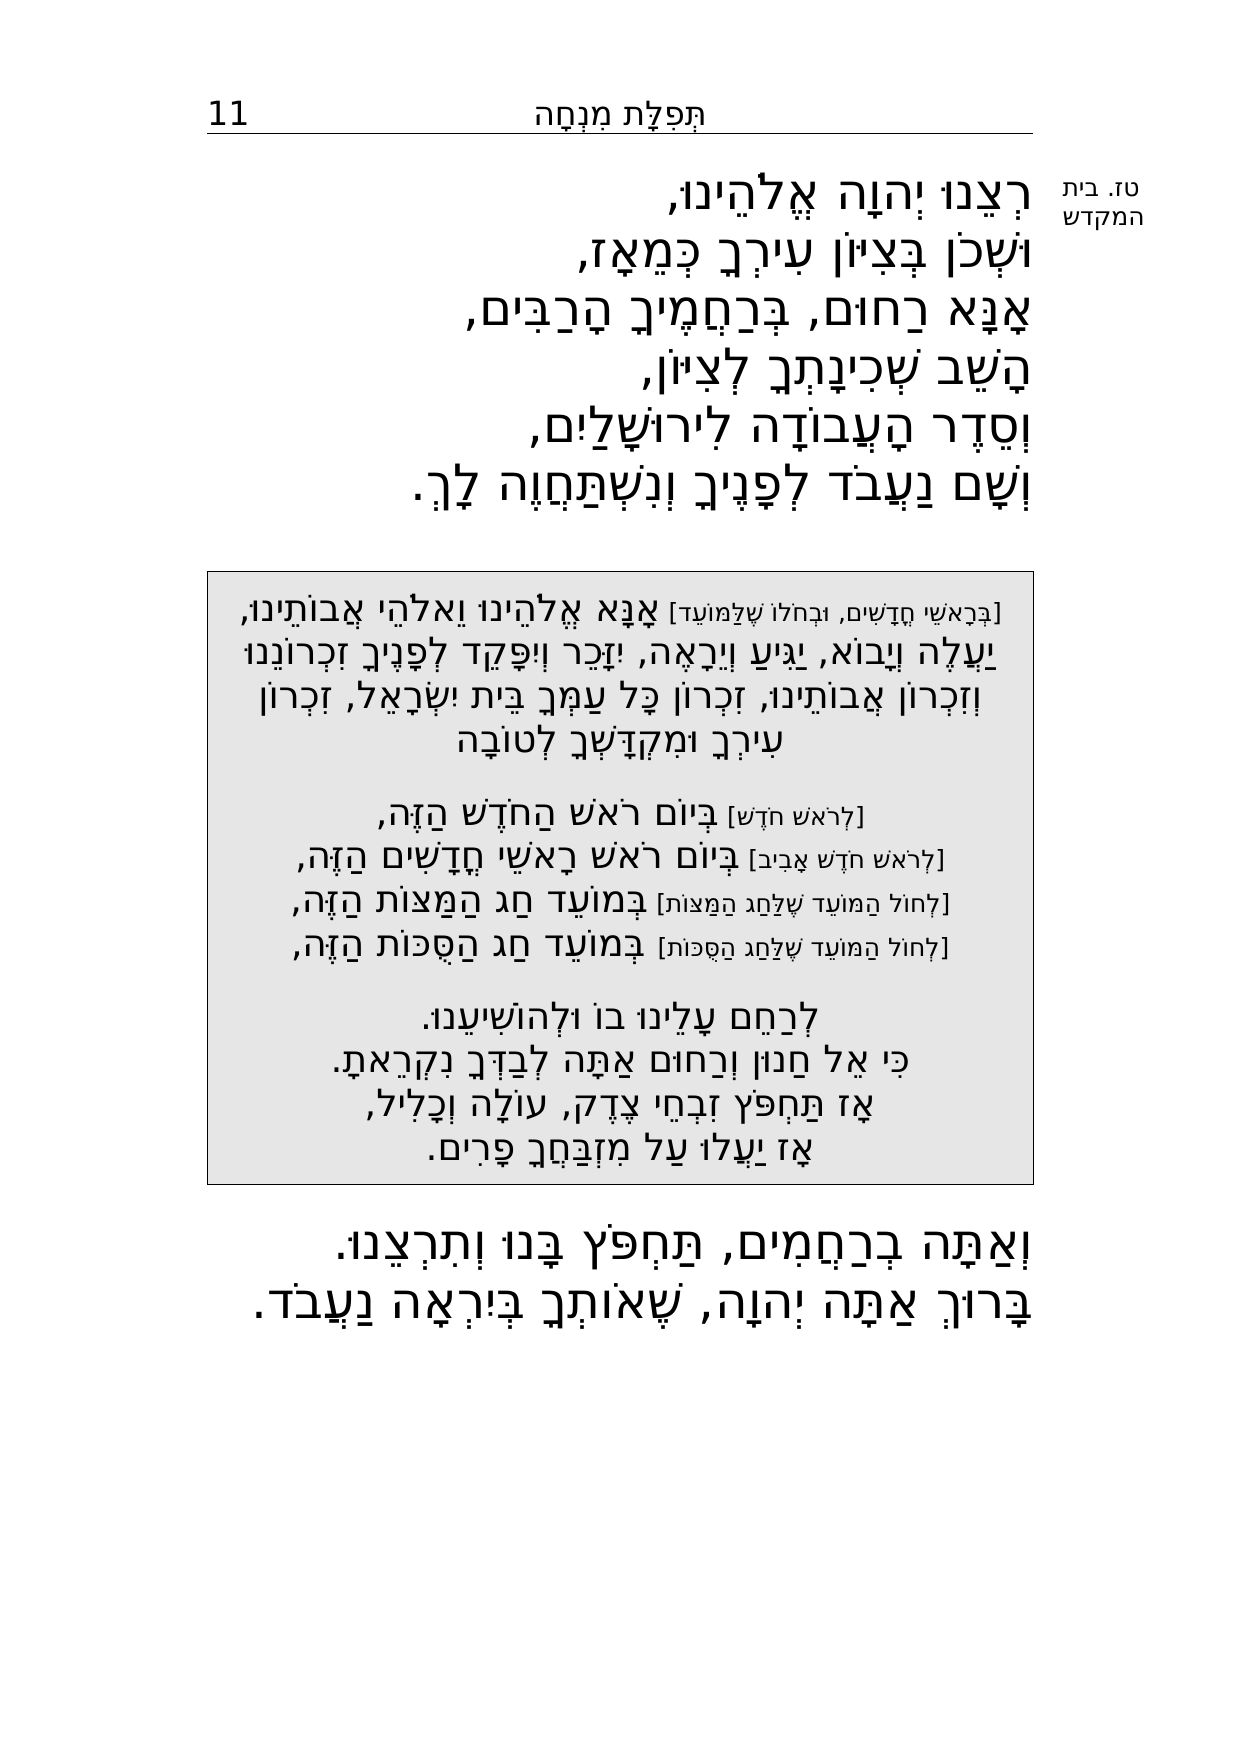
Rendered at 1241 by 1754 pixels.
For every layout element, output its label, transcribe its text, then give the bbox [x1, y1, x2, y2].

text וְאַתָּה בְרַחֲמִים, תַּחְפֹּץ בָּנוּ וְתִרְצֵנוּ. בָּרוּךְ אַתָּה יְהוָה, שֶׁאֹותְךָ בְּיִרְאָה נַעֲבֹד. [207, 1213, 1033, 1330]
text [בְּרָאשֵׁי חֳדָשִׁים, וּבְחֹלוֹ שֶׁלַּמּוֹעֵד] אָנָּא אֱלֹהֵינוּ וֵאלֹהֵי אֲבוֹתֵינוּ, יַעֲלֶה וְיָבוֹא, יַגִּיעַ וְיֵרָאֶה, יִזָּכֵר וְיִפָּקֵד לְפָנֶיךָ זִכְרוֹנֵנוּ וְזִכְרוֹן אֲבוֹתֵינוּ, זִכְרוֹן כָּל עַמְּךָ בֵּית יִשְׂרָאֵל, זִכְרוֹן עִירְךָ וּמִקְדָּשְׁךָ לְטוֹבָה [208, 572, 1033, 761]
text [לְרֹאשׁ חֹדֶשׁ] בְּיוֹם רֹאשׁ הַחֹדֶשׁ הַזֶּה, [208, 775, 1033, 819]
text [לְחוֹל הַמּוֹעֵד שֶׁלַּחַג הַמַּצּוֹת] בְּמוֹעֵד חַג הַמַּצּוֹת הַזֶּה, [208, 863, 1033, 906]
text [לְרֹאשׁ חֹדֶשׁ אָבִיב] בְּיוֹם רֹאשׁ רָאשֵׁי חֳדָשִׁים הַזֶּה, [208, 819, 1033, 863]
text [לְחוֹל הַמּוֹעֵד שֶׁלַּחַג הַסֻּכּוֹת] בְּמוֹעֵד חַג הַסֻּכּוֹת הַזֶּה, [208, 906, 1033, 965]
text לְרַחֵם עָלֵינוּ בוֹ וּלְהוֹשִׁיעֵנוּ. כִּי אֵל חַנוּן וְרַחוּם אַתָּה לְבַדְּךָ נִקְרֵאתָ. אָז תַּחְפֹּץ זִבְחֵי צֶדֶק, עוֹלָה וְכָלִיל, אָז יַעֲלוּ עַל מִזְבַּחֲךָ פָרִים. [208, 979, 1033, 1184]
text רְצֵנוּ יְהוָה אֱלֹהֵינוּ, וּשְׁכֹן בְּצִיּוֹן עִירְךָ כְּמֵאָז, אָנָּא רַחוּם, בְּרַחֲמֶיךָ הָרַבִּים, הָשֵׁב שְׁכִינָתְךָ לְצִיּוֹן, וְסֵדֶר הָעֲבוֹדָה לִירוּשָׁלַיִם, וְשָׁם נַעֲבֹד לְפָנֶיךָ וְנִשְׁתַּחֲוֶה לָךְ. [207, 163, 1033, 512]
